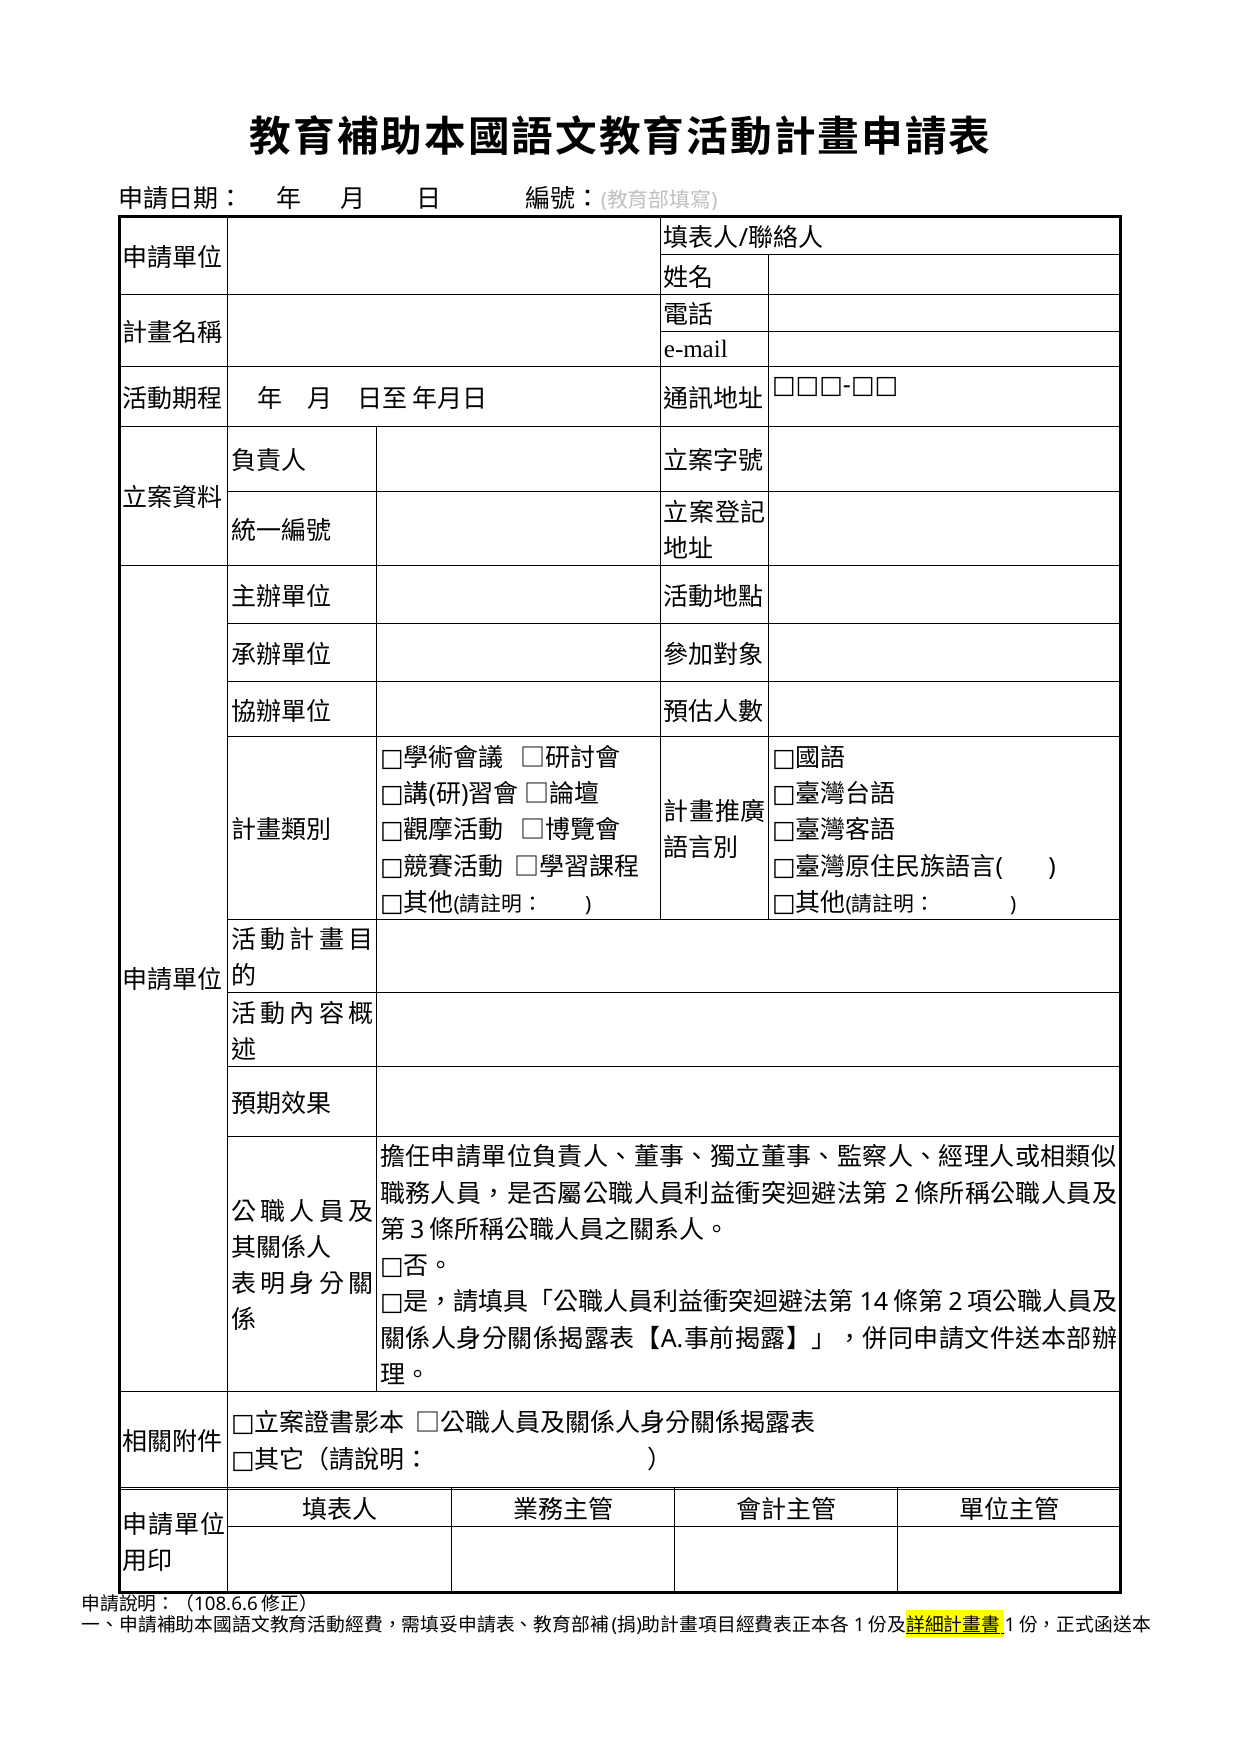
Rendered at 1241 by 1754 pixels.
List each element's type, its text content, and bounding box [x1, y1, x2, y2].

table_cell [228, 1527, 451, 1591]
table_cell 統一編號 [228, 492, 376, 564]
table_cell 業務主管 [452, 1490, 674, 1526]
table_cell 承辦單位 [228, 624, 376, 681]
table_cell [675, 1527, 897, 1591]
table_cell [228, 295, 660, 366]
table_cell 立案字號 [661, 427, 768, 491]
table_cell [769, 427, 1119, 491]
table_cell □□□-□□ [769, 367, 1119, 426]
table_cell 年 月 日至 年月日 [228, 367, 660, 426]
table_header [228, 218, 660, 293]
table_cell 通訊地址 [661, 367, 768, 426]
table_cell 活動計畫目的 [228, 920, 376, 992]
table_cell [769, 255, 1119, 293]
table_cell 填表人 [228, 1490, 451, 1526]
table_cell [769, 332, 1119, 366]
text 一、申請補助本國語文教育活動經費，需填妥申請表、教育部補(捐)助計畫項目經費表正本各1份及詳細計畫書1份，正式函送本 [81, 1615, 1152, 1636]
table_cell [769, 295, 1119, 331]
table_cell 主辦單位 [228, 566, 376, 623]
table_cell 計畫名稱 [121, 295, 227, 366]
table_cell [377, 682, 660, 736]
table_cell □立案證書影本 □公職人員及關係人身分關係揭露表 □其它（請說明： ） [228, 1392, 1119, 1487]
table_cell 活動地點 [661, 566, 768, 623]
table_cell [377, 1067, 1119, 1136]
table_cell [377, 920, 1119, 992]
table_cell 申請單位用印 [121, 1490, 227, 1591]
table_cell 預期效果 [228, 1067, 376, 1136]
table_cell 預估人數 [661, 682, 768, 736]
table_cell 立案登記地址 [661, 492, 768, 564]
table_cell 負責人 [228, 427, 376, 491]
table_cell [898, 1527, 1119, 1591]
table_cell [377, 624, 660, 681]
table_cell [452, 1527, 674, 1591]
table_cell 相關附件 [121, 1392, 227, 1487]
table_cell [769, 566, 1119, 623]
table_cell [377, 566, 660, 623]
table_cell 電話 [661, 295, 768, 331]
table_cell e-mail [661, 332, 768, 366]
table_cell 參加對象 [661, 624, 768, 681]
table_cell 立案資料 [121, 427, 227, 564]
text 申請說明：（108.6.6修正） [81, 1594, 1122, 1615]
table_cell [377, 993, 1119, 1066]
table_cell 活動期程 [121, 367, 227, 426]
table_header 填表人/聯絡人 [661, 218, 1119, 254]
table_header 申請單位 [121, 218, 227, 293]
table_cell 單位主管 [898, 1490, 1119, 1526]
table_cell 活動內容概述 [228, 993, 376, 1066]
text 教育補助本國語文教育活動計畫申請表 [118, 118, 1122, 160]
table_cell 姓名 [661, 255, 768, 293]
table_cell 計畫推廣語言別 [661, 737, 768, 918]
table_cell [769, 624, 1119, 681]
table_cell □國語 □臺灣台語 □臺灣客語 □臺灣原住民族語言( ) □其他(請註明： ) [769, 737, 1119, 918]
table_cell 會計主管 [675, 1490, 897, 1526]
table_cell 公職人員及其關係人 表明身分關係 [228, 1137, 376, 1391]
table_cell [377, 427, 660, 491]
text 申請日期： 年 月 日 編號：(教育部填寫) [118, 178, 1097, 215]
table_cell [377, 492, 660, 564]
table_cell 擔任申請單位負責人、董事、獨立董事、監察人、經理人或相類似職務人員，是否屬公職人員利益衝突迴避法第2條所稱公職人員及第3條所稱公職人員之關系人。 □否。 □是，請填具「公職人員利益衝突迴避法第14條第2項公職人員及關係人身分關係揭露表【A.事前揭露】」，併同申請文件送本部辦理。 [377, 1137, 1119, 1391]
table_cell 計畫類別 [228, 737, 376, 918]
table_cell 申請單位 [121, 566, 227, 1391]
table_cell 協辦單位 [228, 682, 376, 736]
table_cell □學術會議 □研討會 □講(研)習會 □論壇 □觀摩活動 □博覽會 □競賽活動 □學習課程 □其他(請註明： ) [377, 737, 660, 918]
table_cell [769, 682, 1119, 736]
table_cell [769, 492, 1119, 564]
